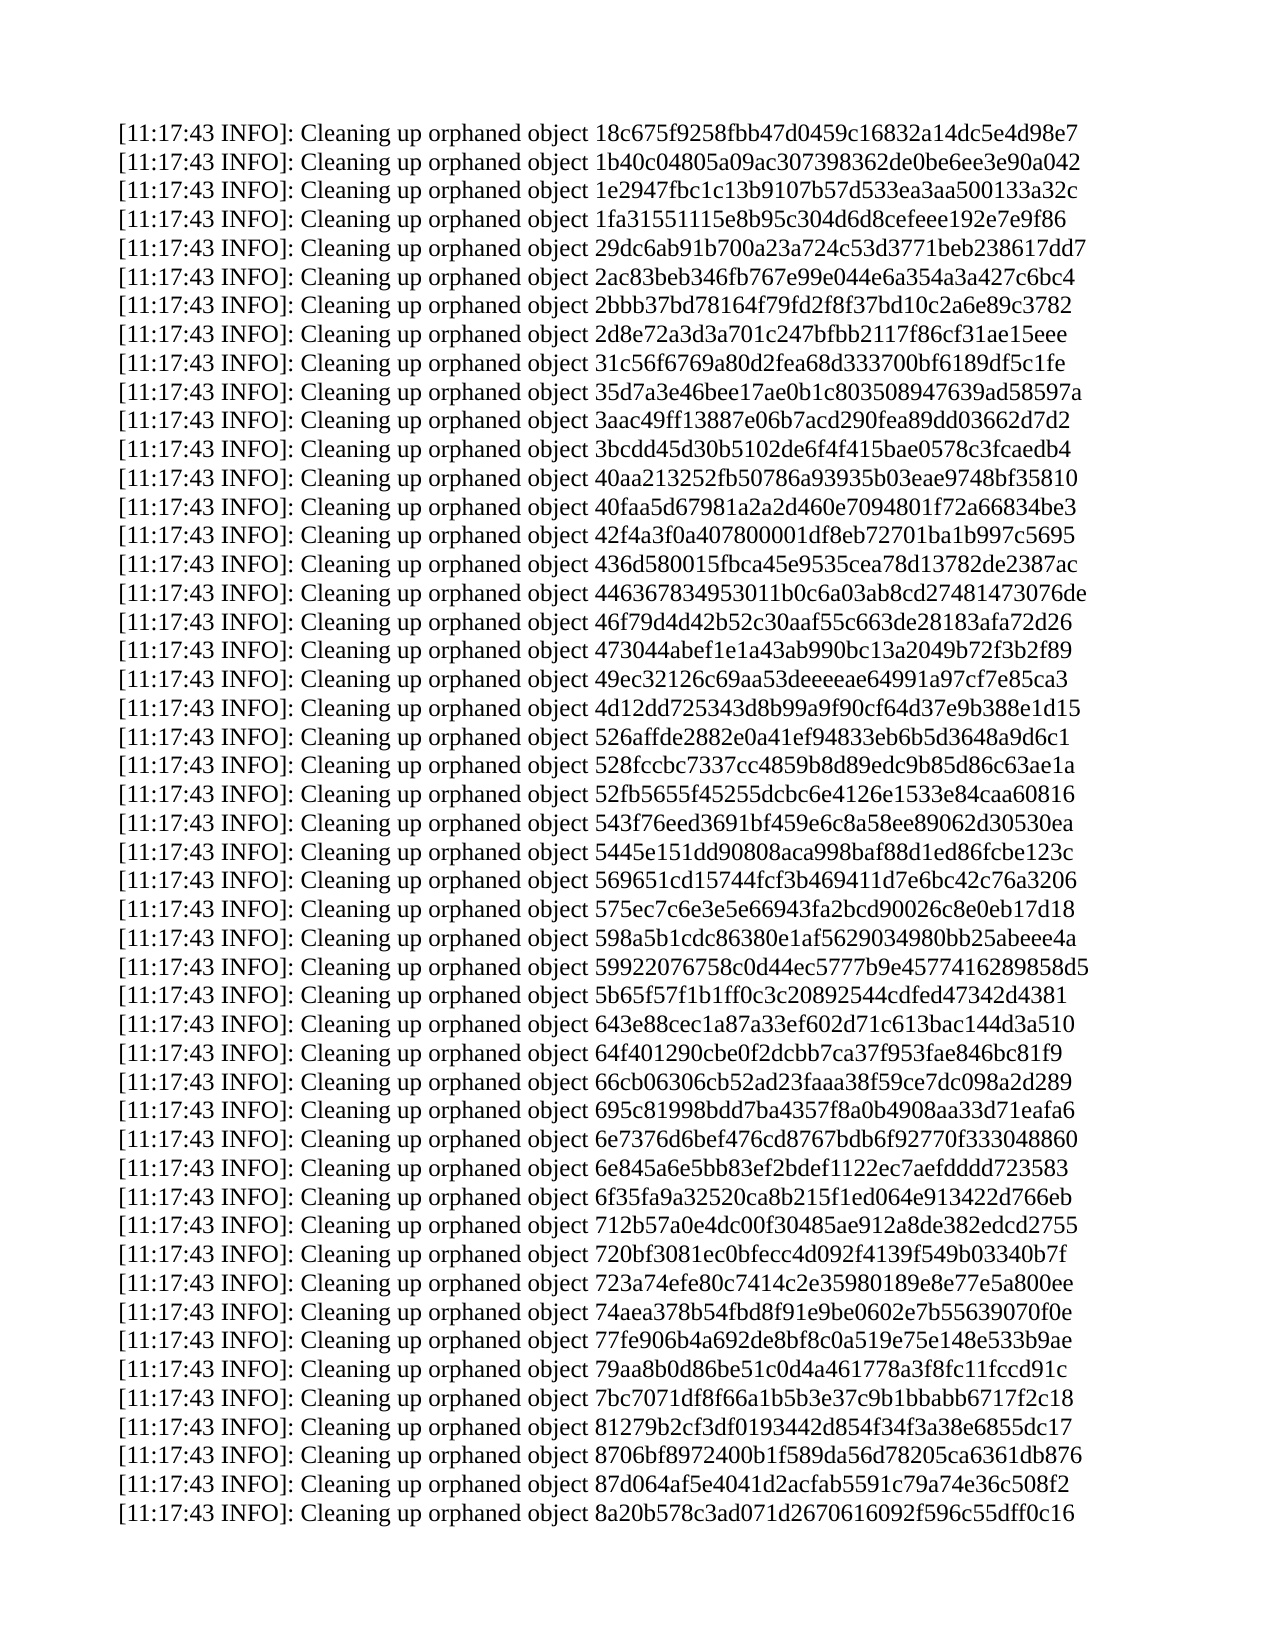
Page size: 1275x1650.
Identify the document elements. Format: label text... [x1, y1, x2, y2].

text [11:17:43 INFO]: Cleaning up orphaned object 35d7a3e46bee17ae0b1c803508947639ad58597a [118, 377, 1157, 406]
text [11:17:43 INFO]: Cleaning up orphaned object 79aa8b0d86be51c0d4a461778a3f8fc11fccd91c [118, 1354, 1157, 1383]
text [11:17:43 INFO]: Cleaning up orphaned object 569651cd15744fcf3b469411d7e6bc42c76a3206 [118, 866, 1157, 894]
text [11:17:43 INFO]: Cleaning up orphaned object 528fccbc7337cc4859b8d89edc9b85d86c63ae1a [118, 751, 1157, 779]
text [11:17:43 INFO]: Cleaning up orphaned object 74aea378b54fbd8f91e9be0602e7b55639070f0e [118, 1297, 1157, 1326]
text [11:17:43 INFO]: Cleaning up orphaned object 712b57a0e4dc00f30485ae912a8de382edcd2755 [118, 1211, 1157, 1239]
text [11:17:43 INFO]: Cleaning up orphaned object 3aac49ff13887e06b7acd290fea89dd03662d7d2 [118, 406, 1157, 434]
text [11:17:43 INFO]: Cleaning up orphaned object 3bcdd45d30b5102de6f4f415bae0578c3fcaedb4 [118, 434, 1157, 463]
text [11:17:43 INFO]: Cleaning up orphaned object 8a20b578c3ad071d2670616092f596c55dff0c16 [118, 1498, 1157, 1527]
text [11:17:43 INFO]: Cleaning up orphaned object 52fb5655f45255dcbc6e4126e1533e84caa60816 [118, 779, 1157, 808]
text [11:17:43 INFO]: Cleaning up orphaned object 64f401290cbe0f2dcbb7ca37f953fae846bc81f9 [118, 1038, 1157, 1067]
text [11:17:43 INFO]: Cleaning up orphaned object 66cb06306cb52ad23faaa38f59ce7dc098a2d289 [118, 1067, 1157, 1096]
text [11:17:43 INFO]: Cleaning up orphaned object 81279b2cf3df0193442d854f34f3a38e6855dc17 [118, 1412, 1157, 1441]
text [11:17:43 INFO]: Cleaning up orphaned object 695c81998bdd7ba4357f8a0b4908aa33d71eafa6 [118, 1096, 1157, 1124]
text [11:17:43 INFO]: Cleaning up orphaned object 8706bf8972400b1f589da56d78205ca6361db876 [118, 1441, 1157, 1469]
text [11:17:43 INFO]: Cleaning up orphaned object 526affde2882e0a41ef94833eb6b5d3648a9d6c1 [118, 722, 1157, 751]
text [11:17:43 INFO]: Cleaning up orphaned object 4d12dd725343d8b99a9f90cf64d37e9b388e1d15 [118, 693, 1157, 722]
text [11:17:43 INFO]: Cleaning up orphaned object 46f79d4d42b52c30aaf55c663de28183afa72d26 [118, 607, 1157, 636]
text [11:17:43 INFO]: Cleaning up orphaned object 1e2947fbc1c13b9107b57d533ea3aa500133a32c [118, 176, 1157, 204]
text [11:17:43 INFO]: Cleaning up orphaned object 575ec7c6e3e5e66943fa2bcd90026c8e0eb17d18 [118, 894, 1157, 923]
text [11:17:43 INFO]: Cleaning up orphaned object 643e88cec1a87a33ef602d71c613bac144d3a510 [118, 1009, 1157, 1038]
text [11:17:43 INFO]: Cleaning up orphaned object 6f35fa9a32520ca8b215f1ed064e913422d766eb [118, 1182, 1157, 1211]
text [11:17:43 INFO]: Cleaning up orphaned object 49ec32126c69aa53deeeeae64991a97cf7e85ca3 [118, 664, 1157, 693]
text [11:17:43 INFO]: Cleaning up orphaned object 77fe906b4a692de8bf8c0a519e75e148e533b9ae [118, 1326, 1157, 1354]
text [11:17:43 INFO]: Cleaning up orphaned object 40faa5d67981a2a2d460e7094801f72a66834be3 [118, 492, 1157, 521]
text [11:17:43 INFO]: Cleaning up orphaned object 446367834953011b0c6a03ab8cd27481473076de [118, 578, 1157, 607]
text [11:17:43 INFO]: Cleaning up orphaned object 2bbb37bd78164f79fd2f8f37bd10c2a6e89c3782 [118, 291, 1157, 319]
text [11:17:43 INFO]: Cleaning up orphaned object 5b65f57f1b1ff0c3c20892544cdfed47342d4381 [118, 981, 1157, 1009]
text [11:17:43 INFO]: Cleaning up orphaned object 6e7376d6bef476cd8767bdb6f92770f333048860 [118, 1124, 1157, 1153]
text [11:17:43 INFO]: Cleaning up orphaned object 6e845a6e5bb83ef2bdef1122ec7aefdddd723583 [118, 1153, 1157, 1182]
text [11:17:43 INFO]: Cleaning up orphaned object 29dc6ab91b700a23a724c53d3771beb238617dd7 [118, 233, 1157, 262]
text [11:17:43 INFO]: Cleaning up orphaned object 87d064af5e4041d2acfab5591c79a74e36c508f2 [118, 1469, 1157, 1498]
text [11:17:43 INFO]: Cleaning up orphaned object 2ac83beb346fb767e99e044e6a354a3a427c6bc4 [118, 262, 1157, 291]
text [11:17:43 INFO]: Cleaning up orphaned object 1b40c04805a09ac307398362de0be6ee3e90a042 [118, 147, 1157, 176]
text [11:17:43 INFO]: Cleaning up orphaned object 2d8e72a3d3a701c247bfbb2117f86cf31ae15eee [118, 319, 1157, 348]
text [11:17:43 INFO]: Cleaning up orphaned object 543f76eed3691bf459e6c8a58ee89062d30530ea [118, 808, 1157, 837]
text [11:17:43 INFO]: Cleaning up orphaned object 720bf3081ec0bfecc4d092f4139f549b03340b7f [118, 1239, 1157, 1268]
text [11:17:43 INFO]: Cleaning up orphaned object 18c675f9258fbb47d0459c16832a14dc5e4d98e7 [118, 118, 1157, 147]
text [11:17:43 INFO]: Cleaning up orphaned object 42f4a3f0a407800001df8eb72701ba1b997c5695 [118, 521, 1157, 549]
text [11:17:43 INFO]: Cleaning up orphaned object 40aa213252fb50786a93935b03eae9748bf35810 [118, 463, 1157, 492]
text [11:17:43 INFO]: Cleaning up orphaned object 598a5b1cdc86380e1af5629034980bb25abeee4a [118, 923, 1157, 952]
text [11:17:43 INFO]: Cleaning up orphaned object 31c56f6769a80d2fea68d333700bf6189df5c1fe [118, 348, 1157, 377]
text [11:17:43 INFO]: Cleaning up orphaned object 7bc7071df8f66a1b5b3e37c9b1bbabb6717f2c18 [118, 1383, 1157, 1412]
text [11:17:43 INFO]: Cleaning up orphaned object 473044abef1e1a43ab990bc13a2049b72f3b2f89 [118, 636, 1157, 664]
text [11:17:43 INFO]: Cleaning up orphaned object 436d580015fbca45e9535cea78d13782de2387ac [118, 549, 1157, 578]
text [11:17:43 INFO]: Cleaning up orphaned object 723a74efe80c7414c2e35980189e8e77e5a800ee [118, 1268, 1157, 1297]
text [11:17:43 INFO]: Cleaning up orphaned object 5445e151dd90808aca998baf88d1ed86fcbe123c [118, 837, 1157, 866]
text [11:17:43 INFO]: Cleaning up orphaned object 59922076758c0d44ec5777b9e4577416289858d5 [118, 952, 1157, 981]
text [11:17:43 INFO]: Cleaning up orphaned object 1fa31551115e8b95c304d6d8cefeee192e7e9f86 [118, 204, 1157, 233]
